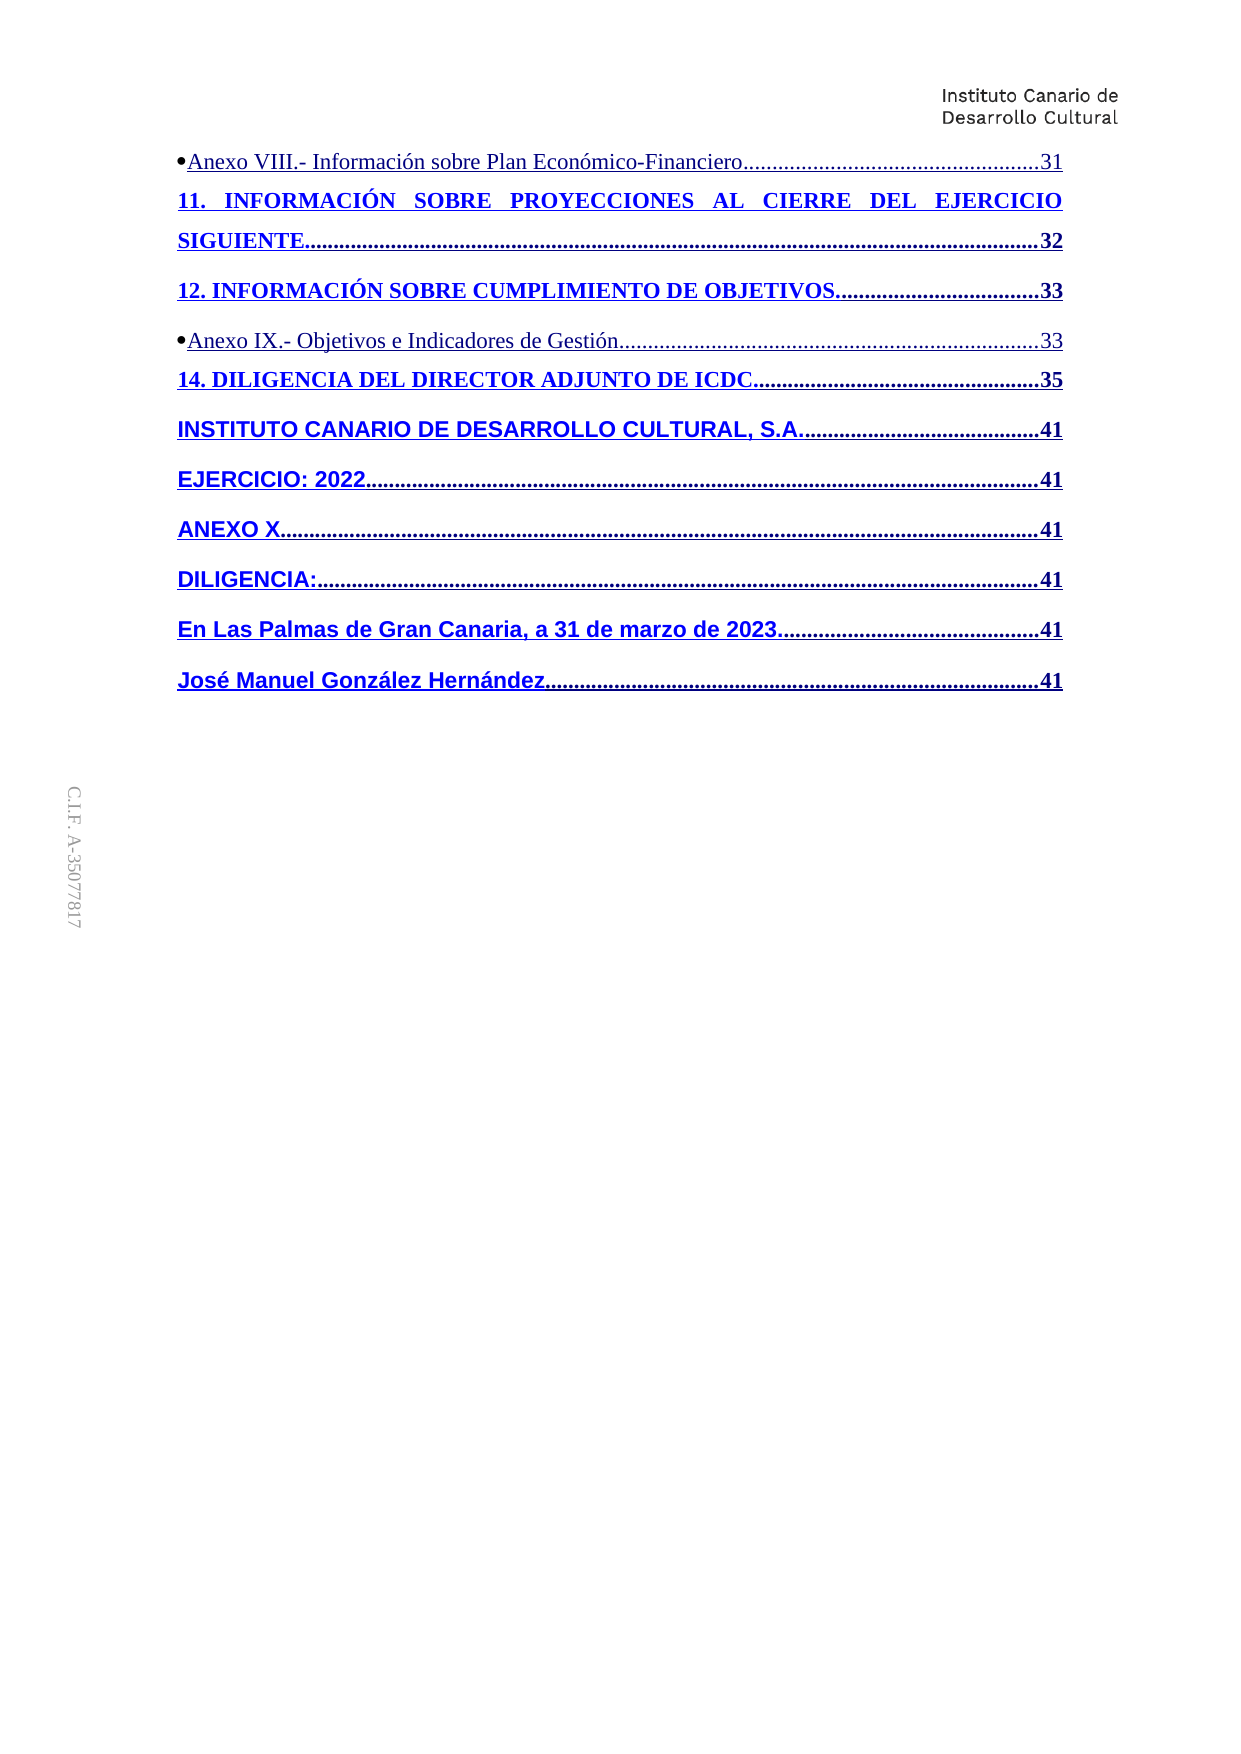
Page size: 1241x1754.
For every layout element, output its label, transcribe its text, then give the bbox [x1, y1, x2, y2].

text DILIGENCIA: 41 [177, 566, 1063, 589]
text 14. DILIGENCIA DEL DIRECTOR ADJUNTO DE ICDC. 35 [177, 353, 1063, 389]
text En Las Palmas de Gran Canaria, a 31 de marzo de 2023. 41 [177, 616, 1063, 639]
text José Manuel González Hernández 41 [177, 667, 1063, 689]
text 11. INFORMACIÓN SOBRE PROYECCIONES AL CIERRE DEL EJERCICIO SIGUIENTE. 32 [177, 174, 1063, 210]
text 12. INFORMACIÓN SOBRE CUMPLIMIENTO DE OBJETIVOS. 33 [177, 277, 1063, 300]
text 11. INFORMACIÓN SOBRE PROYECCIONES AL CIERRE DEL EJERCICIO SIGUIENTE. 32 [177, 211, 1063, 250]
text ANEXO X 41 [177, 516, 1063, 539]
text INSTITUTO CANARIO DE DESARROLLO CULTURAL, S.A. 41 [177, 416, 1063, 439]
text EJERCICIO: 2022 41 [177, 466, 1063, 489]
list Anexo IX.- Objetivos e Indicadores de Gestión 33 [177, 327, 1063, 353]
list Anexo VIII.- Información sobre Plan Económico-Financiero 31 [177, 148, 1063, 174]
